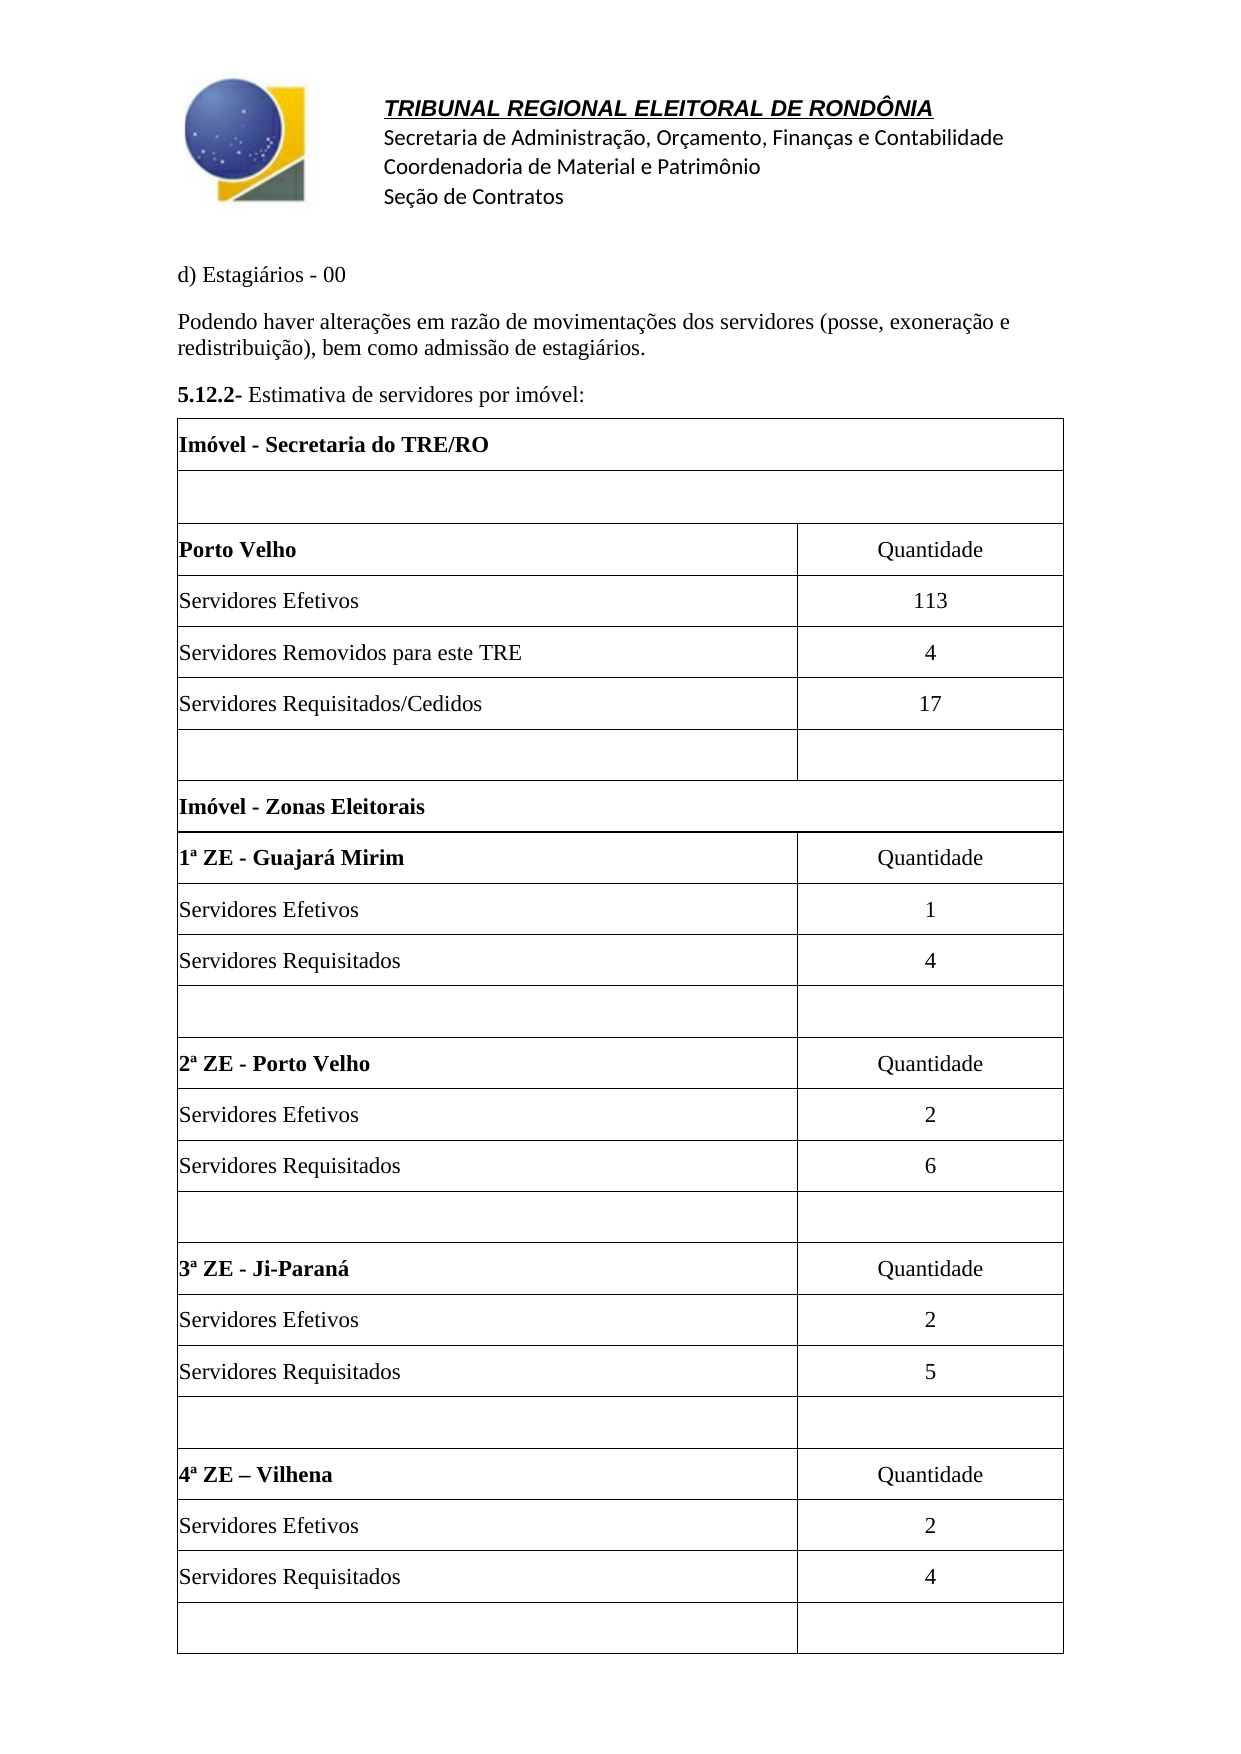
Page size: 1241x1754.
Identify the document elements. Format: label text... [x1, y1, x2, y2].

table_header Imóvel - Secretaria do TRE/RO [178, 419, 1063, 469]
table_cell Servidores Removidos para este TRE [178, 627, 797, 677]
table_cell 17 [798, 678, 1063, 729]
table_cell Quantidade [798, 1449, 1063, 1499]
text d) Estagiários - 00 [177, 261, 1063, 287]
table_cell 4 [798, 627, 1063, 677]
table_cell Servidores Efetivos [178, 1295, 797, 1345]
table_cell Servidores Requisitados [178, 1346, 797, 1396]
table_cell [178, 730, 797, 780]
table_cell Servidores Requisitados [178, 1551, 797, 1602]
table_cell 2 [798, 1500, 1063, 1550]
table_cell Porto Velho [178, 524, 797, 574]
table_cell [178, 1603, 797, 1653]
table_cell [798, 986, 1063, 1037]
table_cell Quantidade [798, 1243, 1063, 1293]
table_cell 4ª ZE – Vilhena [178, 1449, 797, 1499]
table_cell Imóvel - Zonas Eleitorais [178, 781, 1063, 831]
text Podendo haver alterações em razão de movimentações dos servidores (posse, exoneração e redistribuição), bem como admissão de estagiários. [177, 308, 1063, 361]
table_cell Quantidade [798, 524, 1063, 574]
table_cell [178, 1192, 797, 1242]
table_cell 4 [798, 1551, 1063, 1602]
table_cell 1 [798, 884, 1063, 934]
table_cell 1ª ZE - Guajará Mirim [178, 833, 797, 883]
table_cell [798, 1397, 1063, 1448]
text 5.12.2- Estimativa de servidores por imóvel: [177, 381, 1063, 408]
table_cell 2 [798, 1295, 1063, 1345]
table_cell Servidores Efetivos [178, 576, 797, 626]
table_cell Servidores Requisitados/Cedidos [178, 678, 797, 729]
table_cell Quantidade [798, 833, 1063, 883]
table_cell Quantidade [798, 1038, 1063, 1088]
table_cell Servidores Efetivos [178, 884, 797, 934]
table_cell [178, 1397, 797, 1448]
table_cell 5 [798, 1346, 1063, 1396]
table_cell Servidores Requisitados [178, 1141, 797, 1191]
table_cell [178, 471, 1063, 523]
table_cell 2 [798, 1089, 1063, 1139]
table_cell 2ª ZE - Porto Velho [178, 1038, 797, 1088]
table_cell 6 [798, 1141, 1063, 1191]
table_cell 3ª ZE - Ji-Paraná [178, 1243, 797, 1293]
table_cell Servidores Requisitados [178, 935, 797, 985]
table_cell [798, 1192, 1063, 1242]
table_cell Servidores Efetivos [178, 1089, 797, 1139]
table_cell 113 [798, 576, 1063, 626]
table_cell [798, 1603, 1063, 1653]
table_cell Servidores Efetivos [178, 1500, 797, 1550]
table_cell 4 [798, 935, 1063, 985]
table_cell [178, 986, 797, 1037]
table_cell [798, 730, 1063, 780]
